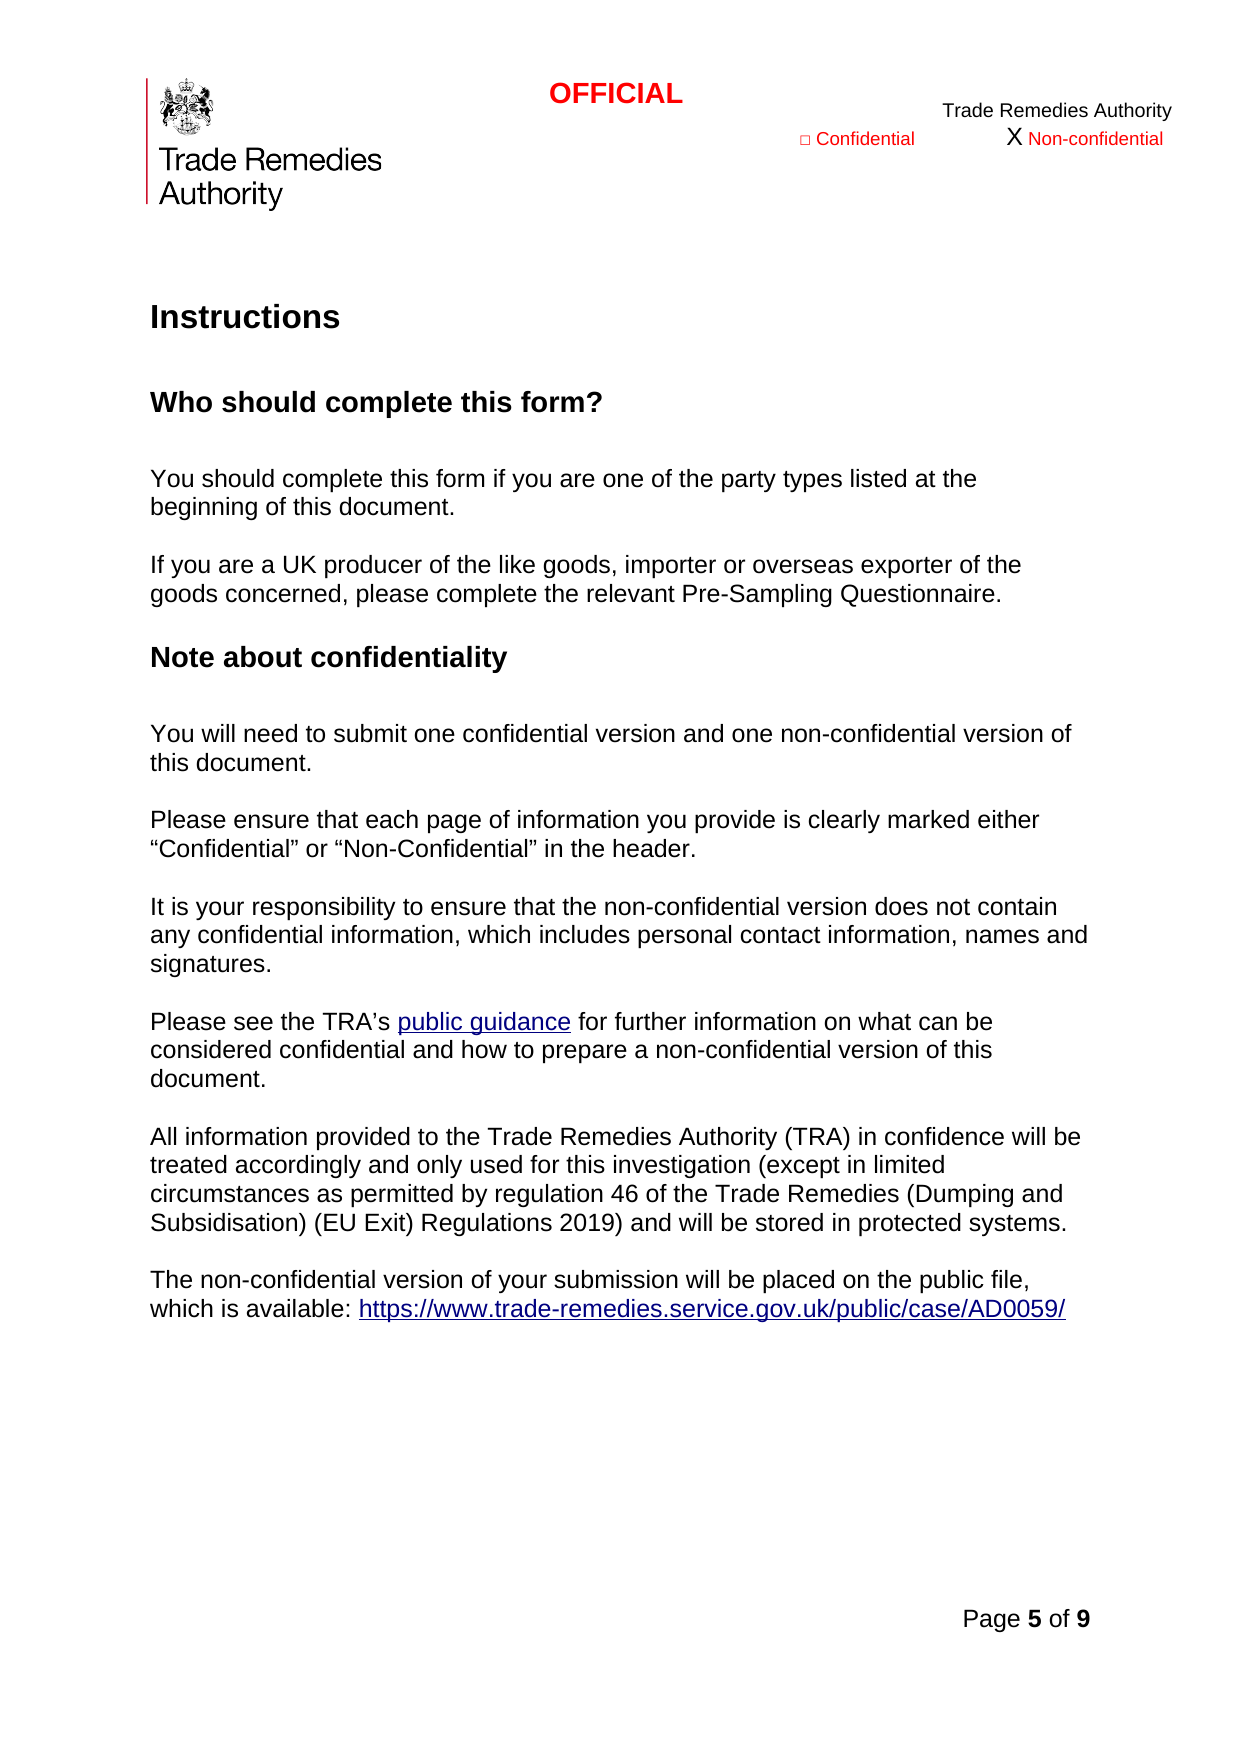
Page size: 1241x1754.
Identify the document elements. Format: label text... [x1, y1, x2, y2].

text Please see the TRA’s public guidance for further information on what can be considered confidential and how to prepare a non-confidential version of this document. [150, 1007, 1090, 1093]
subtitle Note about confidentiality [150, 640, 1090, 674]
text You will need to submit one confidential version and one non-confidential version of this document. [150, 719, 1090, 777]
text You should complete this form if you are one of the party types listed at the beginning of this document. [150, 464, 1090, 521]
text The non-confidential version of your submission will be placed on the public file, which is available: https://www.trade-remedies.service.gov.uk/public/case/AD0059/ [150, 1266, 1090, 1323]
text If you are a UK producer of the like goods, importer or overseas exporter of the goods concerned, please complete the relevant Pre-Sampling Questionnaire. [150, 550, 1090, 607]
subtitle Who should complete this form? [150, 385, 1090, 418]
subtitle Instructions [150, 297, 1090, 335]
text All information provided to the Trade Remedies Authority (TRA) in confidence will be treated accordingly and only used for this investigation (except in limited circumstances as permitted by regulation 46 of the Trade Remedies (Dumping and Subsidisation) (EU Exit) Regulations 2019) and will be stored in protected systems. [150, 1122, 1090, 1237]
text Please ensure that each page of information you provide is clearly marked either “Confidential” or “Non-Confidential” in the header. [150, 806, 1090, 863]
text It is your responsibility to ensure that the non-confidential version does not contain any confidential information, which includes personal contact information, names and signatures. [150, 892, 1090, 978]
